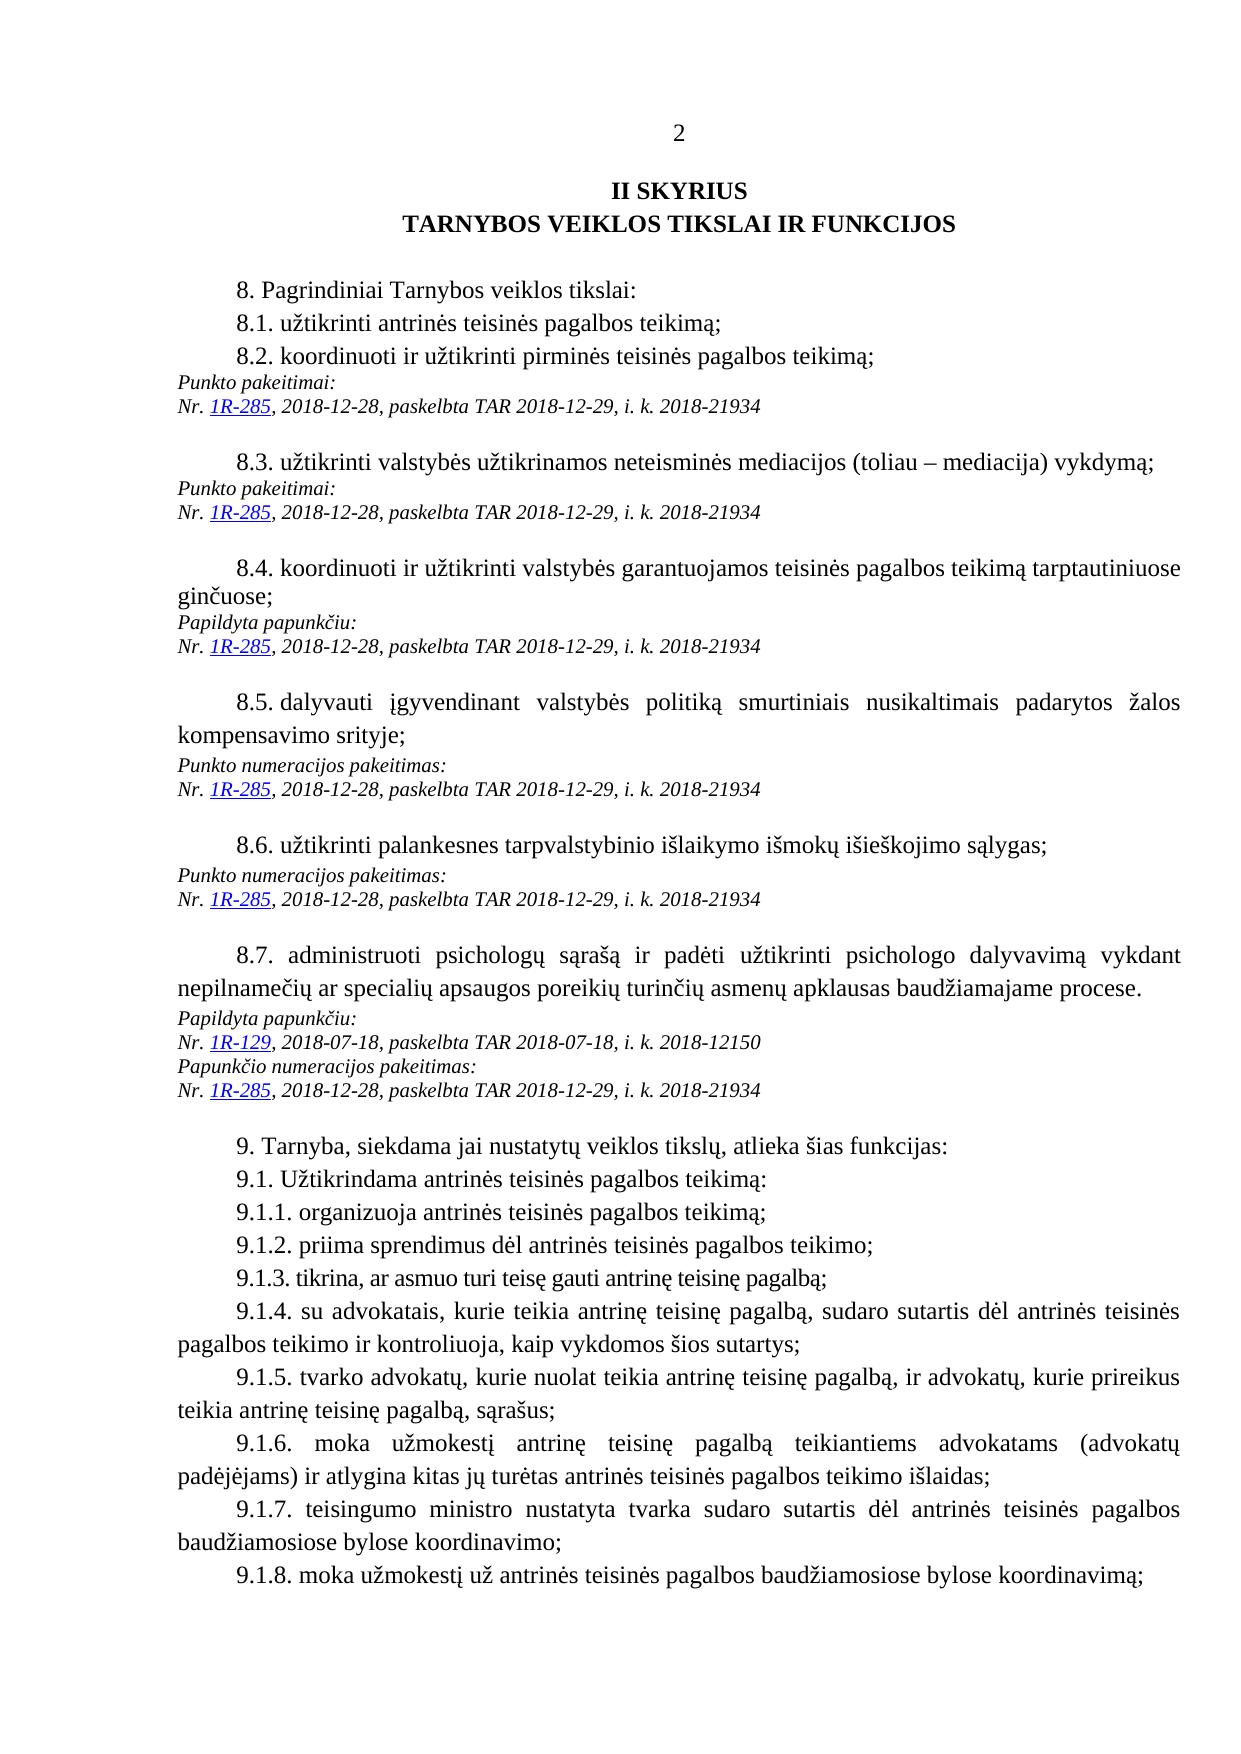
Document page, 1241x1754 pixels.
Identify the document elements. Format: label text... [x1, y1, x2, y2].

text 9.1.3. tikrina, ar asmuo turi teisę gauti antrinę teisinę pagalbą; [177, 1263, 1181, 1292]
text 8.6. užtikrinti palankesnes tarpvalstybinio išlaikymo išmokų išieškojimo sąlygas; [177, 830, 1181, 859]
text Nr. 1R-285, 2018-12-28, paskelbta TAR 2018-12-29, i. k. 2018-21934 [177, 777, 1181, 801]
text 8.7. administruoti psichologų sąrašą ir padėti užtikrinti psichologo dalyvavimą vykdant nepilnamečių ar specialių apsaugos poreikių turinčių asmenų apklausas baudžiamajame procese. [177, 940, 1181, 1002]
text II SKYRIUS [177, 176, 1181, 205]
text Nr. 1R-285, 2018-12-28, paskelbta TAR 2018-12-29, i. k. 2018-21934 [177, 887, 1181, 911]
text Papunkčio numeracijos pakeitimas: [177, 1054, 1181, 1078]
text 8.5. dalyvauti įgyvendinant valstybės politiką smurtiniais nusikaltimais padarytos žalos kompensavimo srityje; [177, 687, 1181, 749]
text 9.1.7. teisingumo ministro nustatyta tvarka sudaro sutartis dėl antrinės teisinės pagalbos baudžiamosiose bylose koordinavimo; [177, 1494, 1181, 1556]
text 8.4. koordinuoti ir užtikrinti valstybės garantuojamos teisinės pagalbos teikimą tarptautiniuose ginčuose; [177, 553, 1181, 610]
text Nr. 1R-285, 2018-12-28, paskelbta TAR 2018-12-29, i. k. 2018-21934 [177, 394, 1181, 418]
text Papildyta papunkčiu: [177, 1006, 1181, 1030]
text 8.1. užtikrinti antrinės teisinės pagalbos teikimą; [177, 308, 1181, 337]
text Punkto numeracijos pakeitimas: [177, 753, 1181, 777]
text 9.1.4. su advokatais, kurie teikia antrinę teisinę pagalbą, sudaro sutartis dėl antrinės teisinės pagalbos teikimo ir kontroliuoja, kaip vykdomos šios sutartys; [177, 1296, 1181, 1358]
text Nr. 1R-285, 2018-12-28, paskelbta TAR 2018-12-29, i. k. 2018-21934 [177, 1078, 1181, 1102]
text Punkto numeracijos pakeitimas: [177, 863, 1181, 887]
text Nr. 1R-285, 2018-12-28, paskelbta TAR 2018-12-29, i. k. 2018-21934 [177, 634, 1181, 658]
text Papildyta papunkčiu: [177, 610, 1181, 634]
text 9.1.5. tvarko advokatų, kurie nuolat teikia antrinę teisinę pagalbą, ir advokatų, kurie prireikus teikia antrinę teisinę pagalbą, sąrašus; [177, 1362, 1181, 1424]
text 9.1. Užtikrindama antrinės teisinės pagalbos teikimą: [177, 1164, 1181, 1193]
text Punkto pakeitimai: [177, 476, 1181, 500]
text TARNYBOS VEIKLOS TIKSLAI IR FUNKCIJOS [177, 209, 1181, 238]
text Nr. 1R-129, 2018-07-18, paskelbta TAR 2018-07-18, i. k. 2018-12150 [177, 1030, 1181, 1054]
text 9.1.8. moka užmokestį už antrinės teisinės pagalbos baudžiamosiose bylose koordinavimą; [177, 1560, 1181, 1589]
text 9.1.6. moka užmokestį antrinę teisinę pagalbą teikiantiems advokatams (advokatų padėjėjams) ir atlygina kitas jų turėtas antrinės teisinės pagalbos teikimo išlaidas; [177, 1428, 1181, 1490]
text 8.3. užtikrinti valstybės užtikrinamos neteisminės mediacijos (toliau – mediacija) vykdymą; [177, 447, 1181, 476]
text 9.1.1. organizuoja antrinės teisinės pagalbos teikimą; [177, 1197, 1181, 1226]
text Punkto pakeitimai: [177, 370, 1181, 394]
text 9.1.2. priima sprendimus dėl antrinės teisinės pagalbos teikimo; [177, 1230, 1181, 1259]
text Nr. 1R-285, 2018-12-28, paskelbta TAR 2018-12-29, i. k. 2018-21934 [177, 500, 1181, 524]
text 8.2. koordinuoti ir užtikrinti pirminės teisinės pagalbos teikimą; [177, 341, 1181, 370]
text 9. Tarnyba, siekdama jai nustatytų veiklos tikslų, atlieka šias funkcijas: [177, 1131, 1181, 1160]
text 8. Pagrindiniai Tarnybos veiklos tikslai: [177, 275, 1181, 304]
